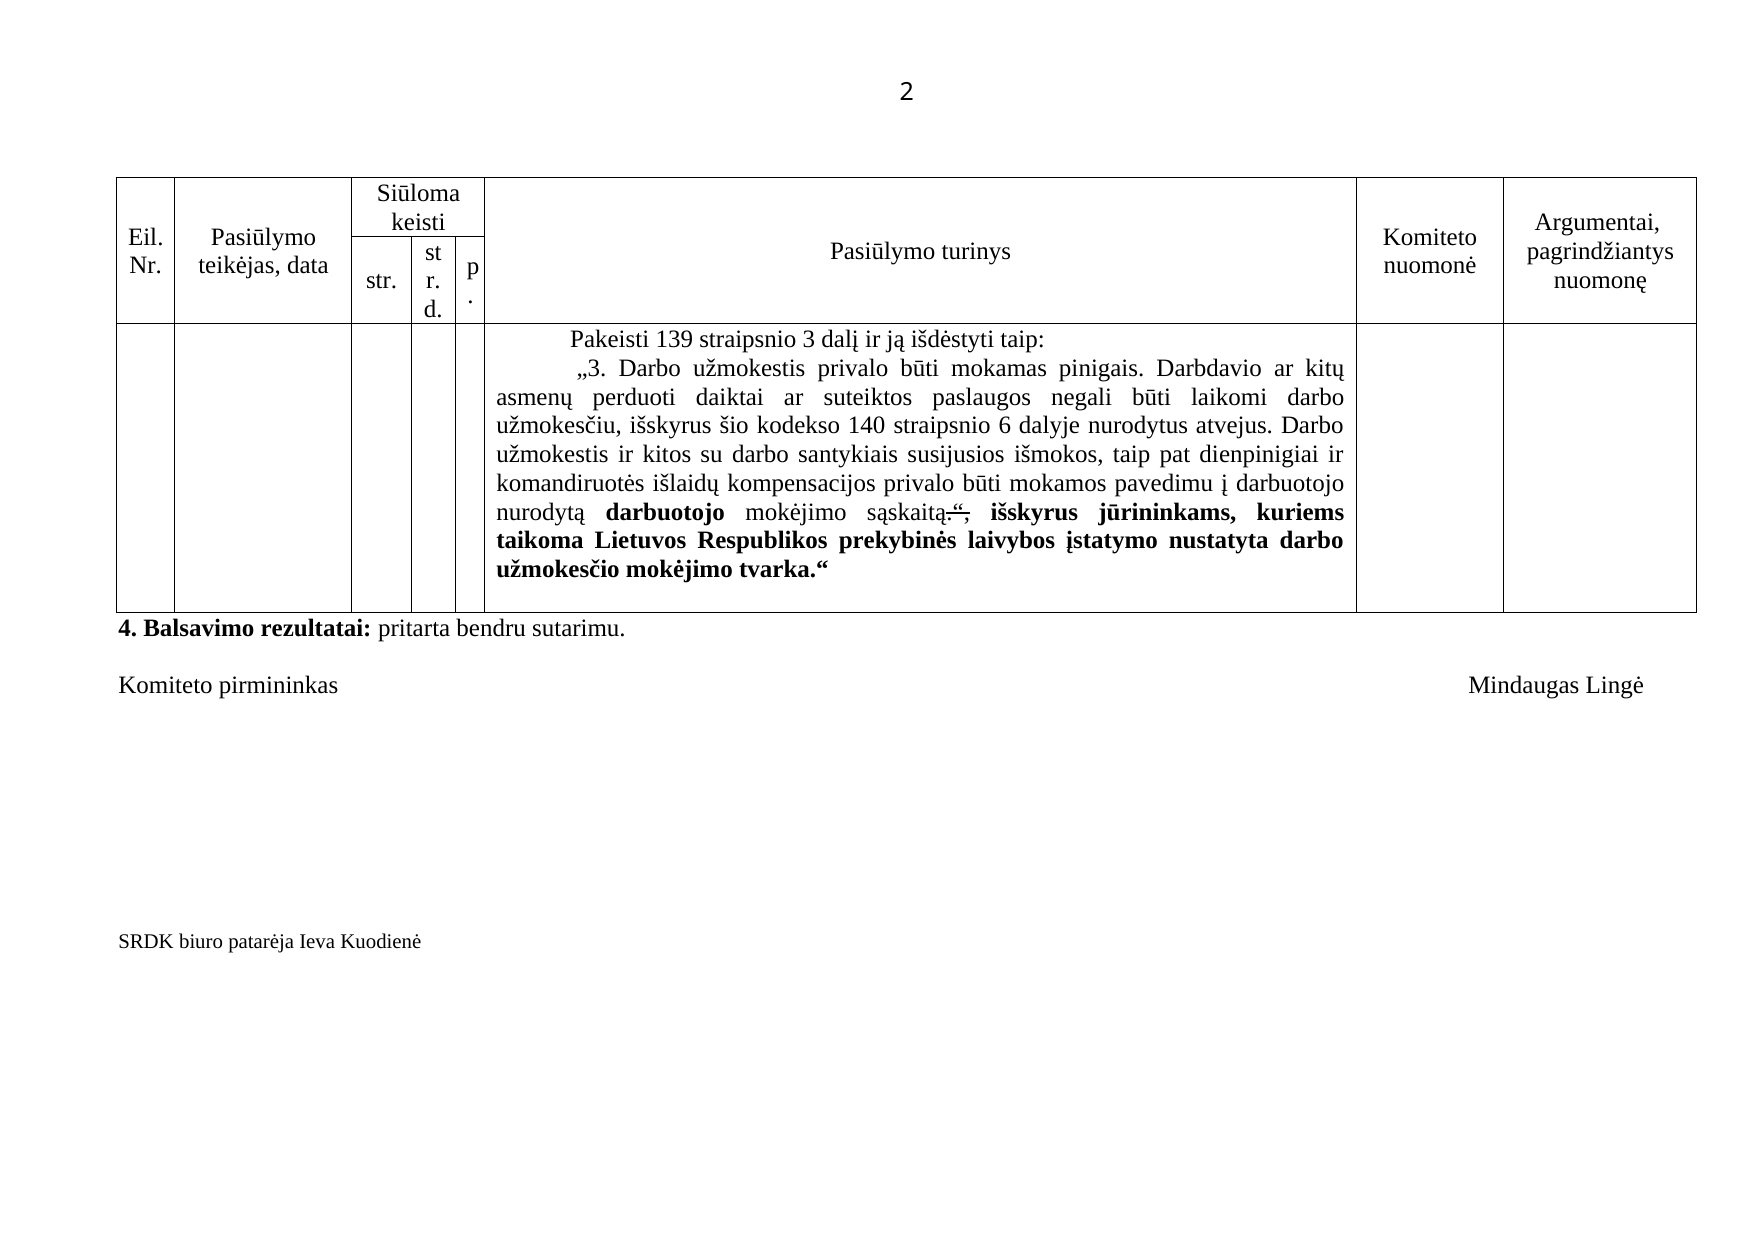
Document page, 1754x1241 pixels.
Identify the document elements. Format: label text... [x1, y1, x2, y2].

text Komiteto pirmininkas Mindaugas Lingė [118, 670, 1695, 699]
table_cell Pakeisti 139 straipsnio 3 dalį ir ją išdėstyti taip: „3. Darbo užmokestis privalo būti mokamas pinigais. Darbdavio ar kitų asmenų perduoti daiktai ar suteiktos paslaugos negali būti laikomi darbo užmokesčiu, išskyrus šio kodekso 140 straipsnio 6 dalyje nurodytus atvejus. Darbo užmokestis ir kitos su darbo santykiais susijusios išmokos, taip pat dienpinigiai ir komandiruotės išlaidų kompensacijos privalo būti mokamos pavedimu į darbuotojo nurodytą darbuotojo mokėjimo sąskaitą.“, išskyrus jūrininkams, kuriems taikoma Lietuvos Respublikos prekybinės laivybos įstatymo nustatyta darbo užmokesčio mokėjimo tvarka.“ [485, 324, 1356, 612]
text 4. Balsavimo rezultatai: pritarta bendru sutarimu. [118, 613, 1695, 641]
table_cell str. [352, 237, 411, 323]
table_cell [352, 324, 411, 612]
table_header Komiteto nuomonė [1357, 178, 1503, 323]
table_header Pasiūlymo turinys [485, 178, 1356, 323]
text SRDK biuro patarėja Ieva Kuodienė [118, 929, 1695, 953]
table_header Argumentai, pagrindžiantys nuomonę [1504, 178, 1696, 323]
table_cell [1357, 324, 1503, 612]
table_cell [175, 324, 351, 612]
table_header Eil. Nr. [117, 178, 174, 323]
table_cell [1504, 324, 1696, 612]
table_cell [117, 324, 174, 612]
table_cell p. [456, 237, 484, 323]
table_header Siūloma keisti [352, 178, 484, 236]
table_cell [412, 324, 455, 612]
table_cell [456, 324, 484, 612]
table_cell str. d. [412, 237, 455, 323]
table_header Pasiūlymo teikėjas, data [175, 178, 351, 323]
